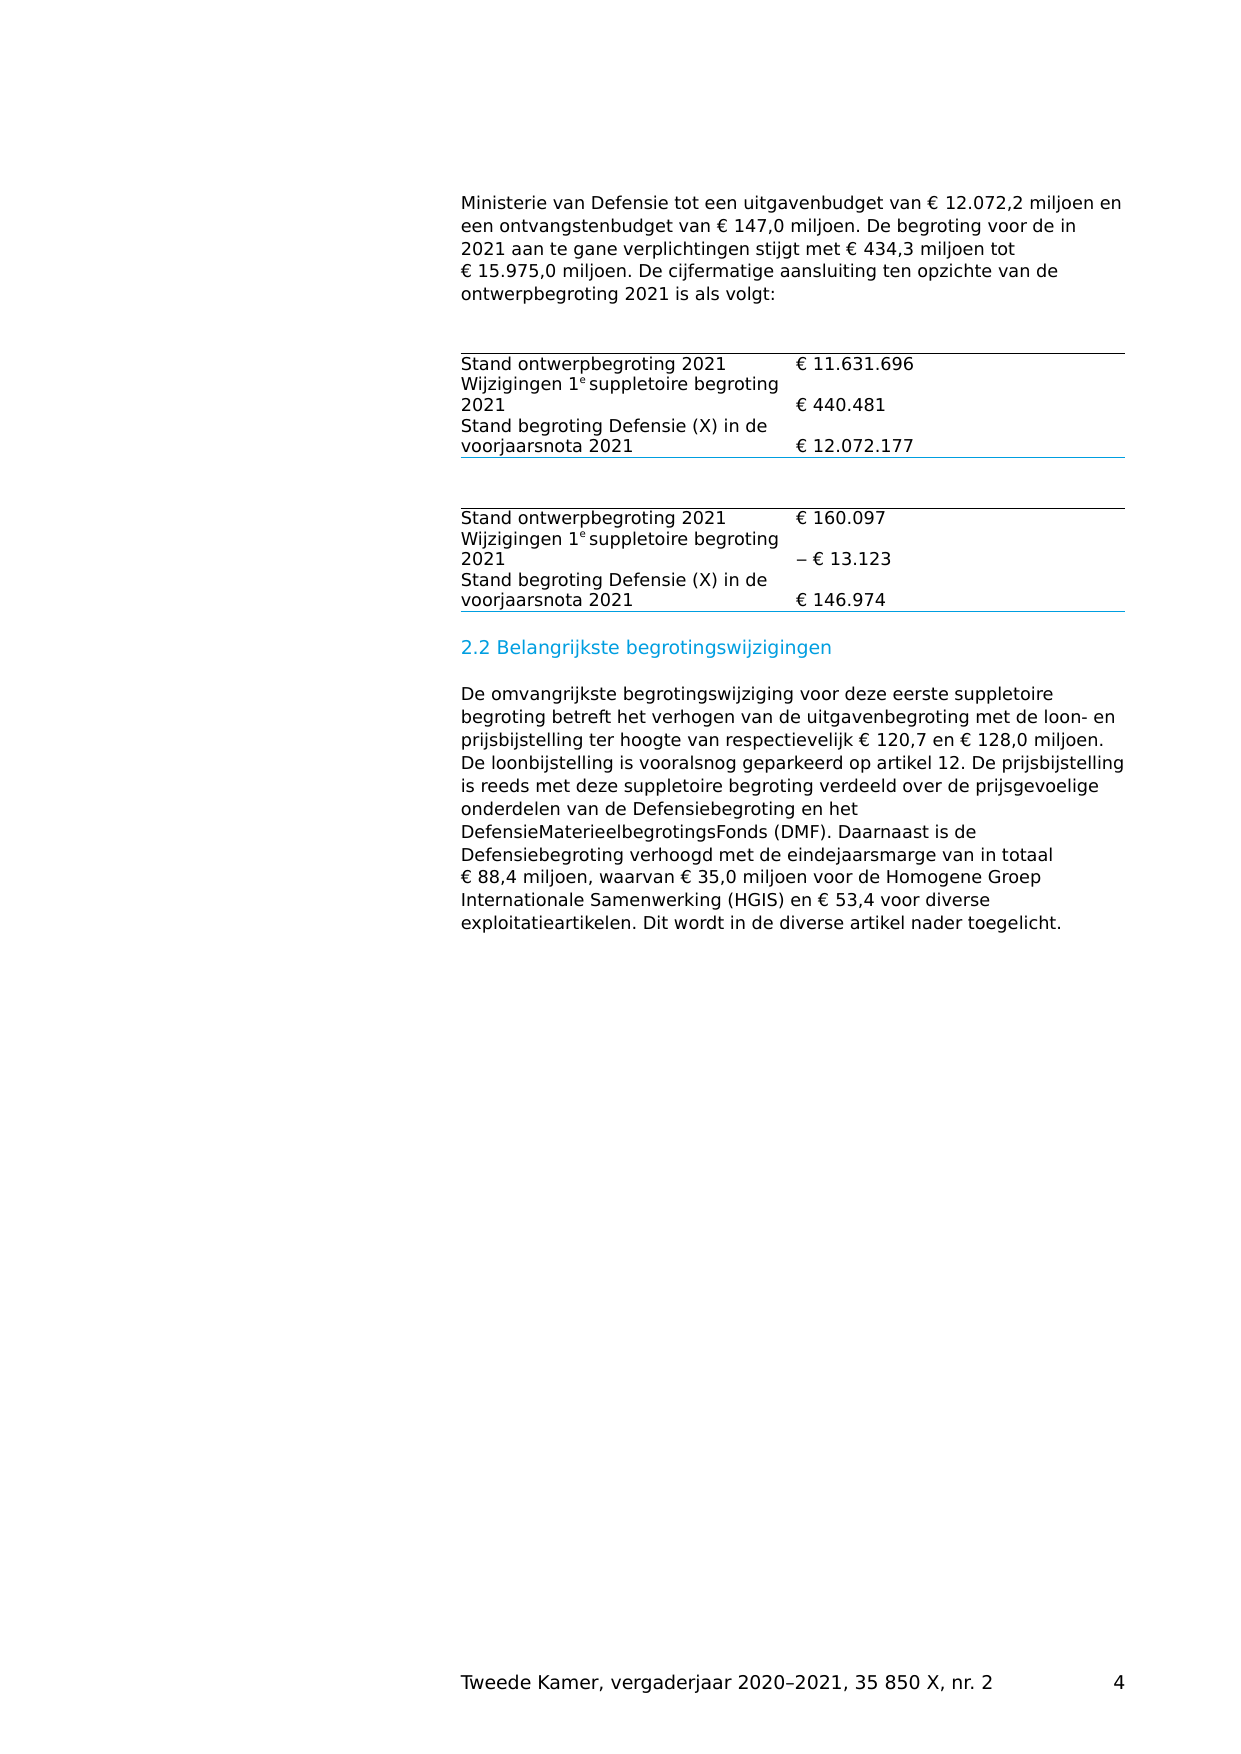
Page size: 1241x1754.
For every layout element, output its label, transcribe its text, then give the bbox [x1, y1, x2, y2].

text De omvangrijkste begrotingswijziging voor deze eerste suppletoire begroting betreft het verhogen van de uitgavenbegroting met de loon- en prijsbijstelling ter hoogte van respectievelijk € 120,7 en € 128,0 miljoen. De loonbijstelling is vooralsnog geparkeerd op artikel 12. De prijsbijstelling is reeds met deze suppletoire begroting verdeeld over de prijsgevoelige onderdelen van de Defensiebegroting en het DefensieMaterieelbegrotingsFonds (DMF). Daarnaast is de Defensiebegroting verhoogd met de eindejaarsmarge van in totaal € 88,4 miljoen, waarvan € 35,0 miljoen voor de Homogene Groep Internationale Samenwerking (HGIS) en € 53,4 voor diverse exploitatieartikelen. Dit wordt in de diverse artikel nader toegelicht. [461, 682, 1125, 934]
title 2.2 Belangrijkste begrotingswijzigingen [461, 637, 1125, 658]
table_cell € 440.481 [793, 374, 1125, 416]
table_cell Wijzigingen 1e suppletoire begroting 2021 [461, 374, 793, 416]
text Ministerie van Defensie tot een uitgavenbudget van € 12.072,2 miljoen en een ontvangstenbudget van € 147,0 miljoen. De begroting voor de in 2021 aan te gane verplichtingen stijgt met € 434,3 miljoen tot € 15.975,0 miljoen. De cijfermatige aansluiting ten opzichte van de ontwerpbegroting 2021 is als volgt: [461, 191, 1125, 305]
table_header Uitgaven (in duizend euro) [461, 328, 1125, 353]
table_cell ‒ € 13.123 [793, 529, 1125, 570]
table_cell € 146.974 [793, 570, 1125, 611]
table_cell Stand begroting Defensie (X) in de voorjaarsnota 2021 [461, 416, 793, 457]
table_cell Stand ontwerpbegroting 2021 [461, 354, 793, 374]
table_cell € 12.072.177 [793, 416, 1125, 457]
table_cell Stand ontwerpbegroting 2021 [461, 509, 793, 528]
table_cell Wijzigingen 1e suppletoire begroting 2021 [461, 529, 793, 570]
table_cell Stand begroting Defensie (X) in de voorjaarsnota 2021 [461, 570, 793, 611]
table_cell € 160.097 [793, 509, 1125, 528]
table_cell € 11.631.696 [793, 354, 1125, 374]
table_header Ontvangsten (in duizend euro) [461, 483, 1125, 507]
